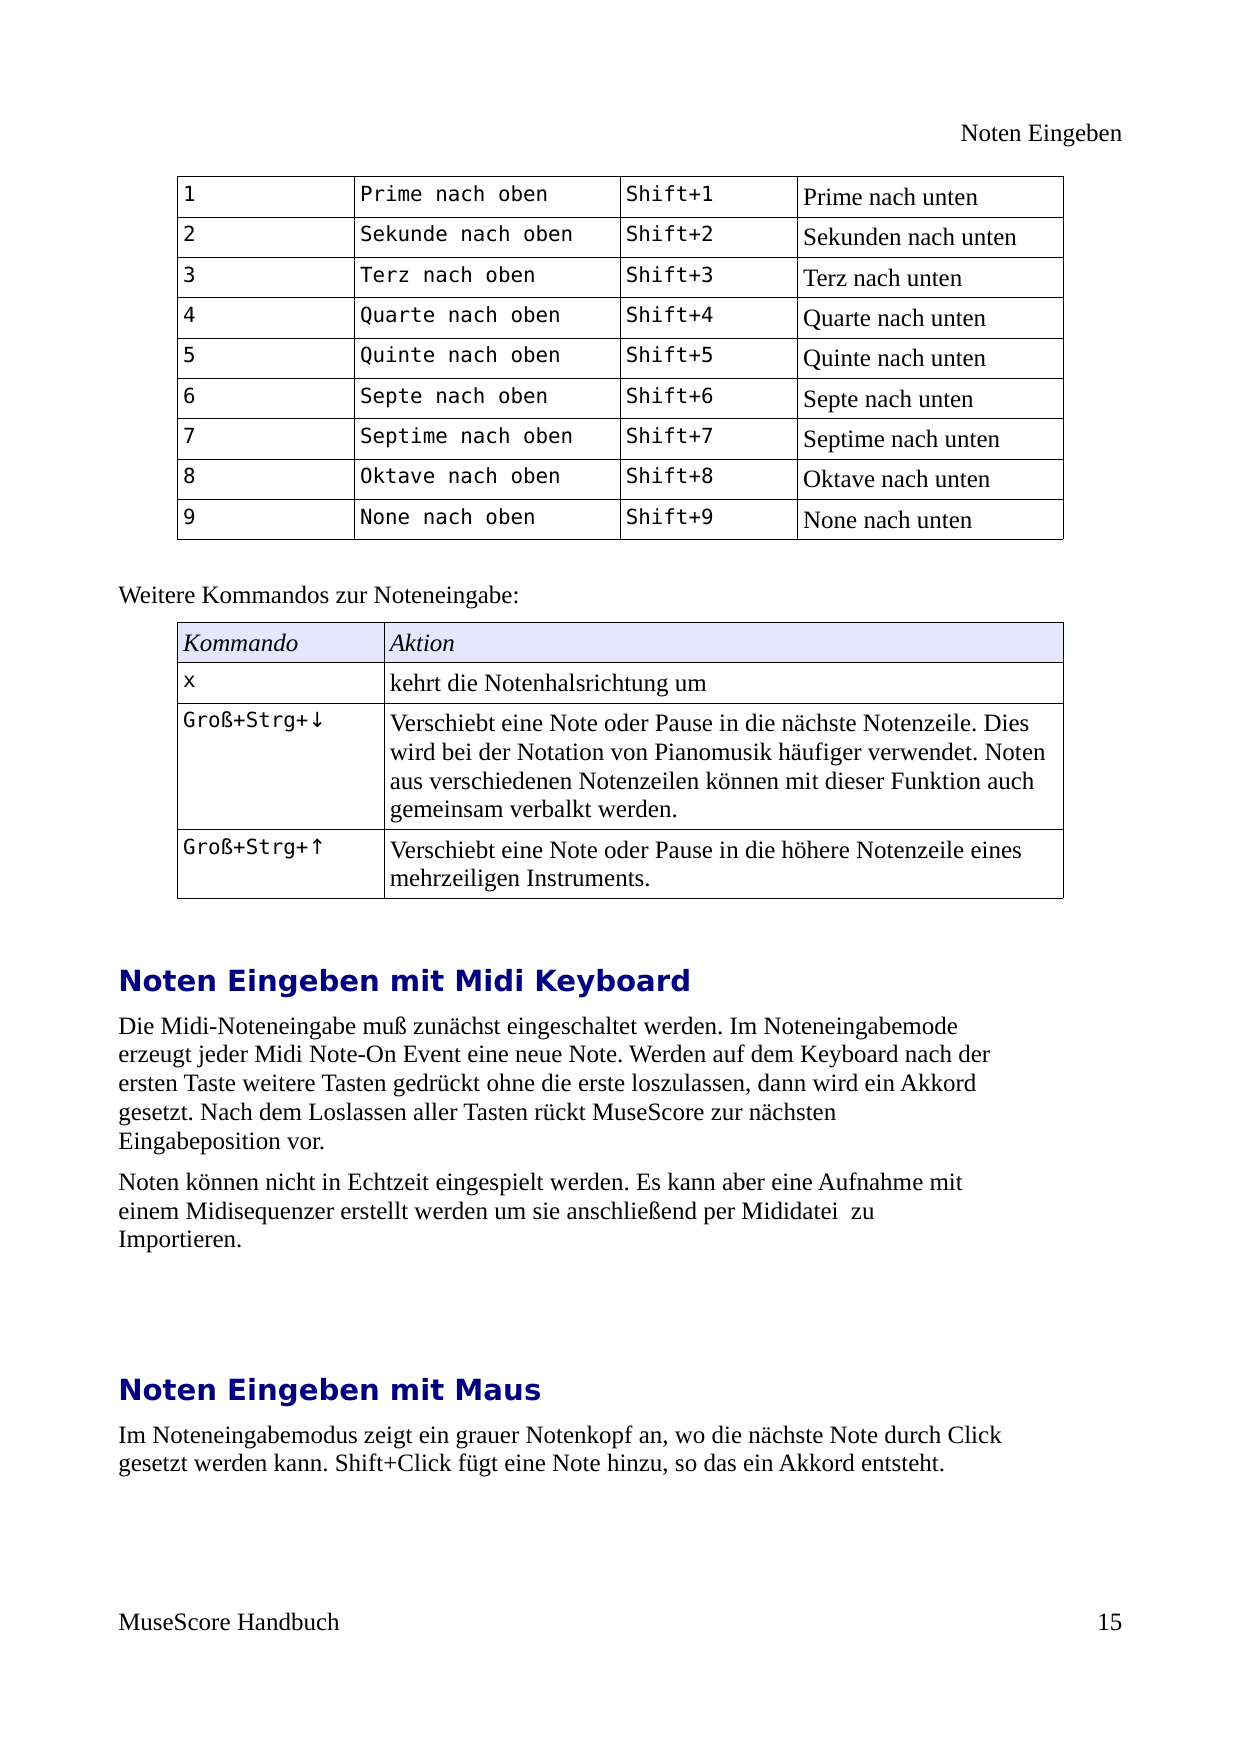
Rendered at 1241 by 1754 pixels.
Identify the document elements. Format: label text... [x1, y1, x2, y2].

table_cell Sekunden nach unten [798, 218, 1063, 257]
table_cell Septime nach unten [798, 419, 1063, 458]
table_cell Terz nach unten [798, 258, 1063, 297]
table_cell Quinte nach oben [355, 339, 620, 378]
table_cell 9 [178, 500, 354, 539]
table_cell Quinte nach unten [798, 339, 1063, 378]
table_cell Septe nach unten [798, 379, 1063, 418]
table_cell 8 [178, 460, 354, 499]
table_cell None nach oben [355, 500, 620, 539]
table_cell Quarte nach oben [355, 298, 620, 338]
subtitle Noten Eingeben mit Midi Keyboard [118, 964, 1122, 998]
table_cell x [178, 663, 384, 702]
table_cell Groß+Strg+↑ [178, 830, 384, 898]
table_cell Shift+4 [621, 298, 797, 338]
table_cell Verschiebt eine Note oder Pause in die nächste Notenzeile. Dies wird bei der Notation von Pianomusik häufiger verwendet. Noten aus verschiedenen Notenzeilen können mit dieser Funktion auch gemeinsam verbalkt werden. [385, 704, 1063, 829]
table_cell Shift+9 [621, 500, 797, 539]
table_cell Septe nach oben [355, 379, 620, 418]
text Noten können nicht in Echtzeit eingespielt werden. Es kann aber eine Aufnahme mit einem Midisequenzer erstellt werden um sie anschließend per Mididatei zu Importieren. [118, 1167, 1004, 1253]
table_header Aktion [385, 623, 1063, 662]
subtitle Noten Eingeben mit Maus [118, 1373, 1122, 1407]
table_cell 1 [178, 177, 354, 217]
table_cell Shift+3 [621, 258, 797, 297]
table_cell Prime nach oben [355, 177, 620, 217]
table_cell Shift+2 [621, 218, 797, 257]
table_cell Sekunde nach oben [355, 218, 620, 257]
table_cell Groß+Strg+↓ [178, 704, 384, 829]
text Im Noteneingabemodus zeigt ein grauer Notenkopf an, wo die nächste Note durch Click gesetzt werden kann. Shift+Click fügt eine Note hinzu, so das ein Akkord entsteht. [118, 1420, 1004, 1477]
table_cell Septime nach oben [355, 419, 620, 458]
table_cell kehrt die Notenhalsrichtung um [385, 663, 1063, 702]
table_cell Shift+1 [621, 177, 797, 217]
text Die Midi-Noteneingabe muß zunächst eingeschaltet werden. Im Noteneingabemode erzeugt jeder Midi Note-On Event eine neue Note. Werden auf dem Keyboard nach der ersten Taste weitere Tasten gedrückt ohne die erste loszulassen, dann wird ein Akkord gesetzt. Nach dem Loslassen aller Tasten rückt MuseScore zur nächsten Eingabeposition vor. [118, 1011, 1004, 1154]
table_cell 6 [178, 379, 354, 418]
table_cell Oktave nach unten [798, 460, 1063, 499]
text Weitere Kommandos zur Noteneingabe: [118, 581, 1004, 609]
table_cell 3 [178, 258, 354, 297]
table_cell Shift+8 [621, 460, 797, 499]
table_cell None nach unten [798, 500, 1063, 539]
table_cell Terz nach oben [355, 258, 620, 297]
table_cell Shift+5 [621, 339, 797, 378]
table_cell 5 [178, 339, 354, 378]
table_cell Oktave nach oben [355, 460, 620, 499]
table_cell Shift+6 [621, 379, 797, 418]
table_cell Prime nach unten [798, 177, 1063, 217]
table_cell 4 [178, 298, 354, 338]
table_cell 7 [178, 419, 354, 458]
table_cell 2 [178, 218, 354, 257]
table_cell Verschiebt eine Note oder Pause in die höhere Notenzeile eines mehrzeiligen Instruments. [385, 830, 1063, 898]
table_cell Quarte nach unten [798, 298, 1063, 338]
table_header Kommando [178, 623, 384, 662]
table_cell Shift+7 [621, 419, 797, 458]
